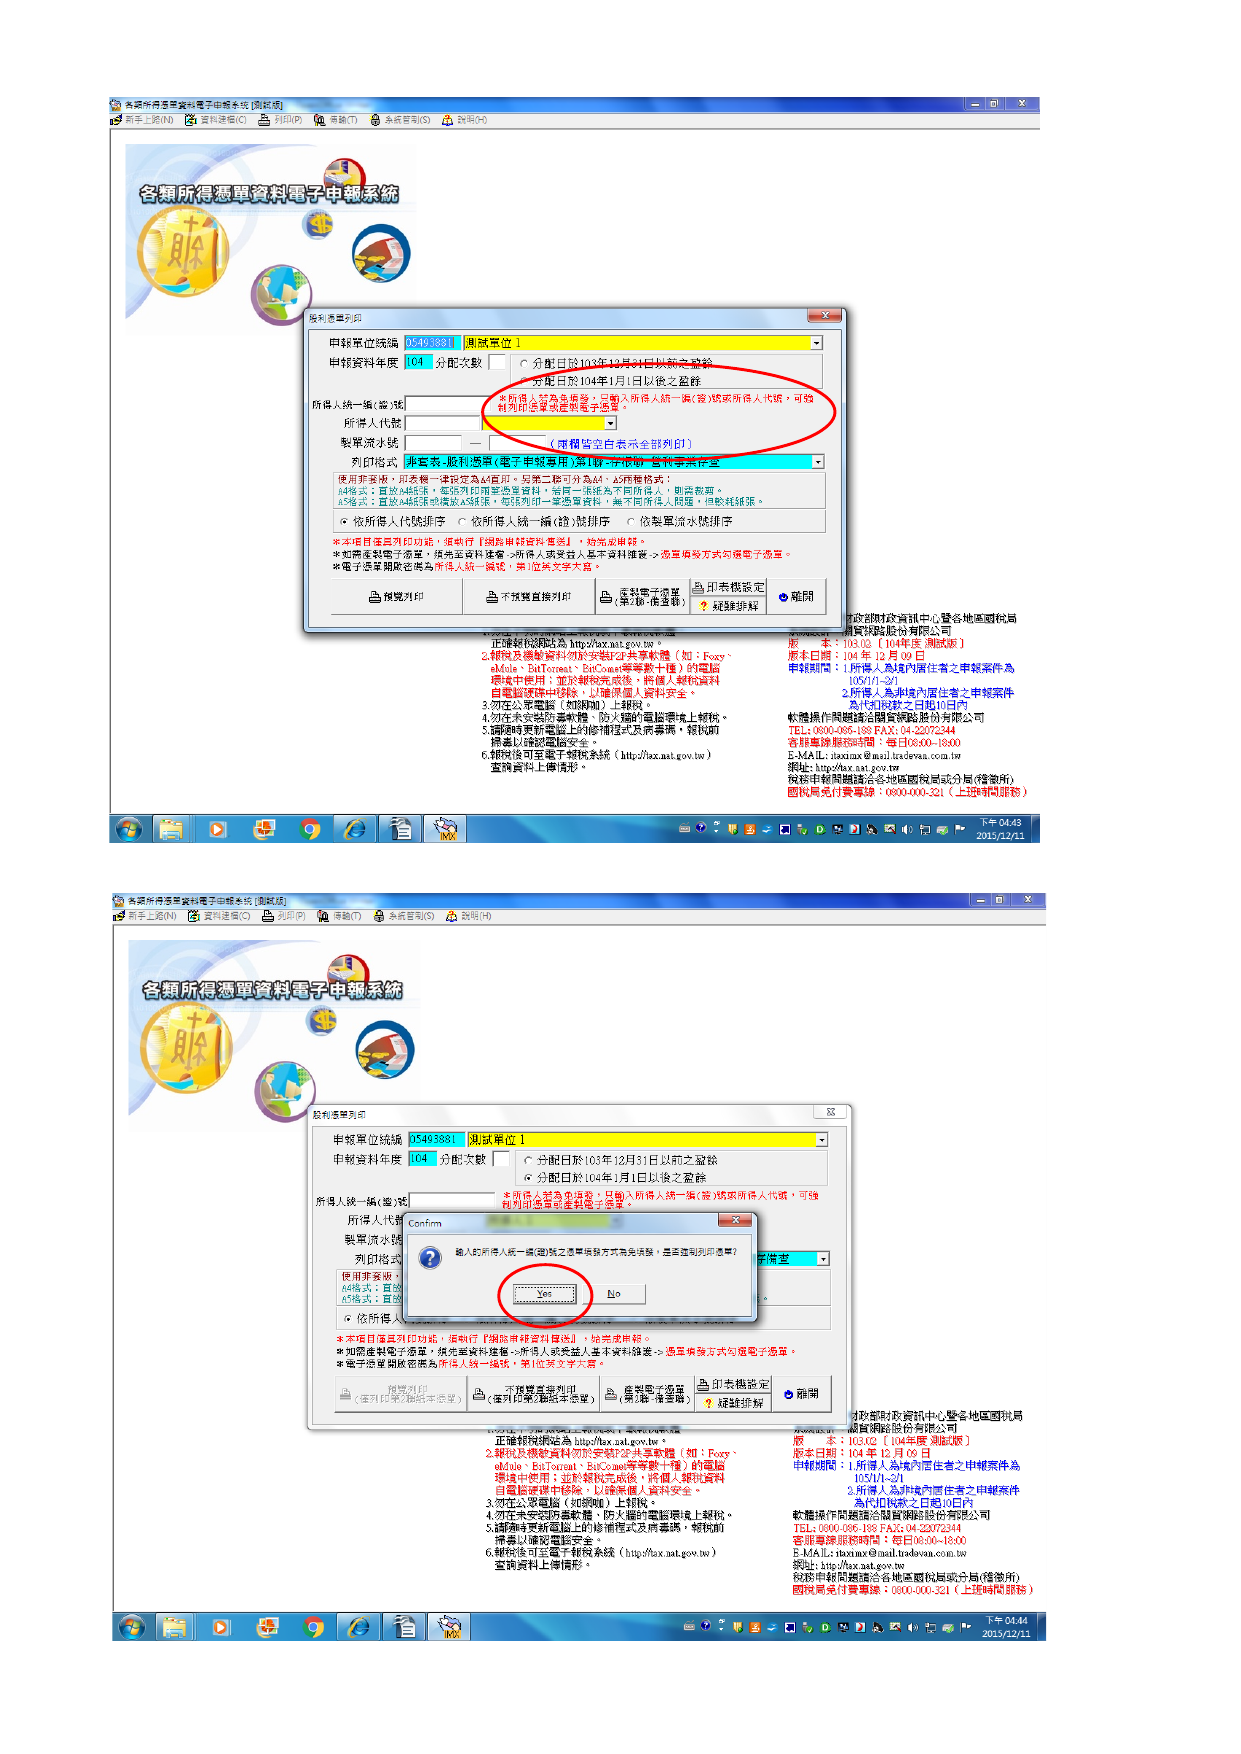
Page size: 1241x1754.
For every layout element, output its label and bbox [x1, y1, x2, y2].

picture [109, 97, 1040, 843]
picture [112, 893, 1047, 1641]
